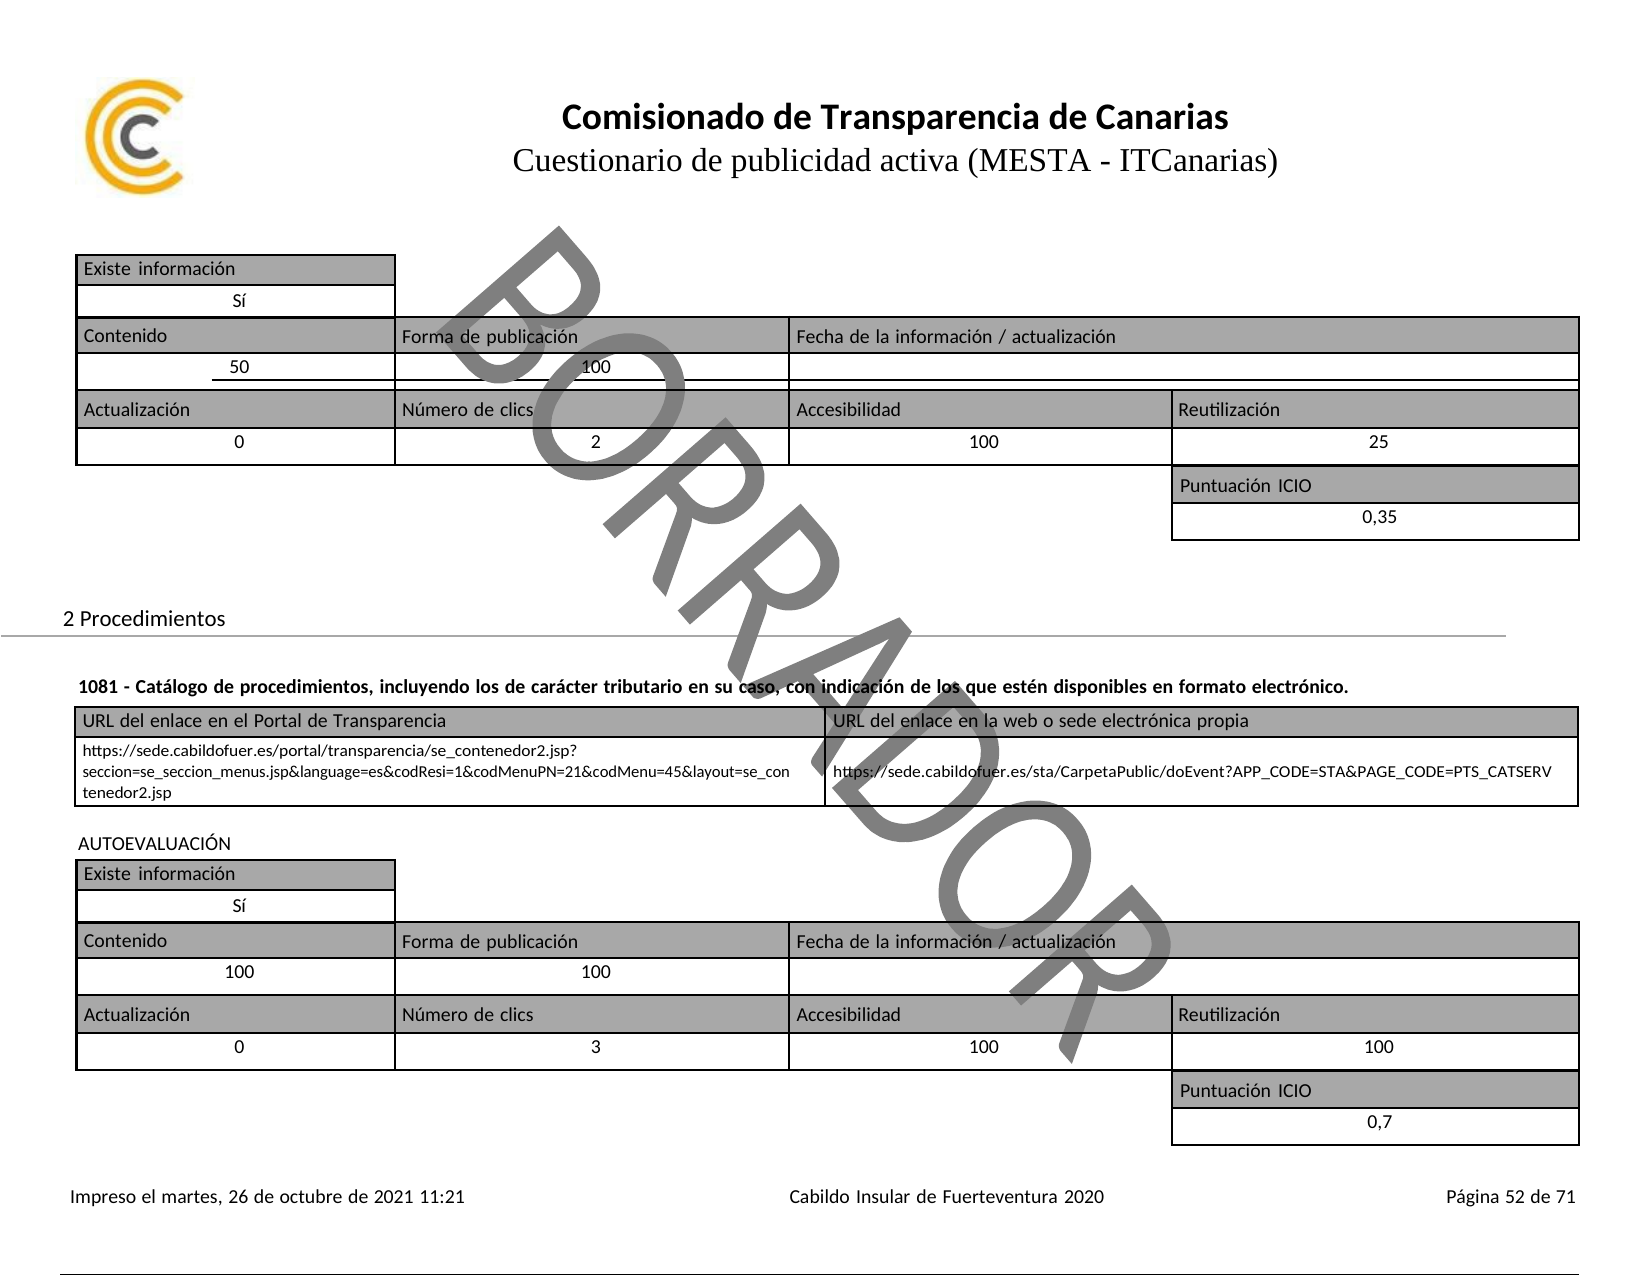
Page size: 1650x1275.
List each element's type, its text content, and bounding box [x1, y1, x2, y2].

table_cell [567, 381, 665, 389]
text 1081 - Catálogo de procedimientos, incluyendo los de carácter tributario en su caso, con indicación de los que estén disponibles en formato electrónico. [872, 674, 1594, 698]
table_header URL del enlace en la web o sede electrónica propia [980, 708, 1577, 736]
table_cell Sí [78, 286, 394, 316]
table_cell https://sede.cabildofuer.es/sta/CarpetaPublic/doEvent?APP_CODE=STA&PAGE_CODE=PTS_CATSERV [977, 738, 1577, 805]
table_cell [790, 959, 1045, 994]
table_cell [1084, 996, 1171, 1032]
table_header [958, 859, 1071, 921]
table_cell [702, 444, 741, 464]
text 1081 - Catálogo de procedimientos, incluyendo los de carácter tributario en su caso, con indicación de los que estén disponibles en formato electrónico. [78, 674, 752, 698]
table_cell 50 [78, 354, 394, 389]
list [760, 604, 1594, 632]
table_cell 0 [78, 1034, 394, 1069]
table_cell [685, 381, 788, 389]
table_cell Forma de publicación [396, 923, 788, 957]
text [1087, 831, 1594, 855]
table_cell https://sede.cabildofuer.es/sta/CarpetaPublic/doEvent?APP_CODE=STA&PAGE_CODE=PTS_CATSERV [859, 738, 980, 805]
table_cell Fecha de la información / actualización [790, 923, 1086, 957]
table_cell [1036, 963, 1083, 994]
table_cell [396, 381, 547, 389]
table_cell 0 [78, 429, 394, 464]
table_cell Contenido [78, 924, 394, 957]
table_cell 100 [78, 959, 394, 994]
table_header Existe información [78, 256, 394, 284]
table_header URL del enlace en el Portal de Transparencia [76, 708, 824, 736]
table_cell Forma de publicación [469, 318, 529, 352]
table_cell [790, 381, 1578, 389]
table_cell [616, 495, 676, 539]
table_header [396, 859, 947, 921]
table_cell Contenido [78, 319, 394, 352]
table_cell Forma de publicación [542, 318, 788, 352]
list Procedimientos [63, 604, 749, 632]
table_cell [396, 429, 547, 464]
table_cell 2 [552, 429, 646, 461]
table_cell Fecha de la información / actualización [790, 318, 1578, 352]
table_cell [680, 466, 745, 507]
table_cell Sí [78, 891, 394, 921]
table_cell 100 [577, 354, 664, 379]
table_cell https://sede.cabildofuer.es/portal/transparencia/se_contenedor2.jsp? seccion=se_seccion_menus.jsp&language=es&codResi=1&codMenuPN=21&codMenu=45&layout=se_con tenedor2.jsp [76, 738, 824, 805]
table_cell 100 [396, 959, 788, 994]
table_cell Número de clics [396, 996, 788, 1032]
table_cell [687, 466, 1171, 539]
table_cell 0,7 [1173, 1109, 1578, 1144]
table_cell Accesibilidad [790, 996, 1076, 1032]
table_cell Puntuación ICIO [1173, 467, 1578, 502]
table_header [1057, 859, 1579, 921]
table_header [485, 299, 519, 316]
table_cell https://sede.cabildofuer.es/sta/CarpetaPublic/doEvent?APP_CODE=STA&PAGE_CODE=PTS_CATSERV [826, 738, 888, 805]
table_cell 0,35 [1173, 504, 1578, 539]
table_header Existe información [78, 861, 394, 889]
table_cell [76, 1071, 1171, 1144]
table_cell 100 [1173, 1034, 1578, 1069]
text [974, 831, 1072, 855]
table_cell [1094, 959, 1145, 974]
table_cell [638, 429, 710, 464]
table_cell [520, 354, 573, 379]
table_header [585, 254, 1579, 316]
table_cell Número de clics [396, 391, 541, 427]
table_header URL del enlace en la web o sede electrónica propia [848, 708, 922, 736]
table_cell 3 [396, 1034, 788, 1069]
table_cell [674, 391, 788, 427]
table_cell 100 [790, 1034, 1171, 1069]
table_header [396, 254, 525, 316]
table_cell Puntuación ICIO [1173, 1072, 1578, 1107]
table_cell Fecha de la información / actualización [1086, 923, 1151, 957]
table_cell [552, 391, 665, 427]
text AUTOEVALUACIÓN [78, 831, 968, 855]
table_cell 25 [1173, 429, 1578, 464]
table_header [517, 254, 580, 314]
table_cell Actualización [78, 996, 394, 1032]
table_cell [396, 354, 479, 379]
table_header URL del enlace en la web o sede electrónica propia [922, 708, 976, 736]
table_cell [1098, 959, 1578, 994]
table_cell Actualización [78, 391, 394, 427]
table_cell [674, 354, 788, 379]
table_header [1120, 911, 1139, 921]
table_cell [790, 354, 1578, 379]
table_cell Forma de publicación [396, 318, 452, 352]
table_cell [737, 429, 788, 464]
table_cell [480, 354, 519, 364]
table_cell Reutilización [1173, 391, 1578, 427]
table_cell Reutilización [1173, 996, 1578, 1032]
table_cell Fecha de la información / actualización [1165, 923, 1578, 957]
table_cell [790, 530, 807, 539]
table_cell Accesibilidad [790, 391, 1171, 427]
table_cell [76, 466, 668, 539]
table_cell 100 [790, 429, 1171, 464]
